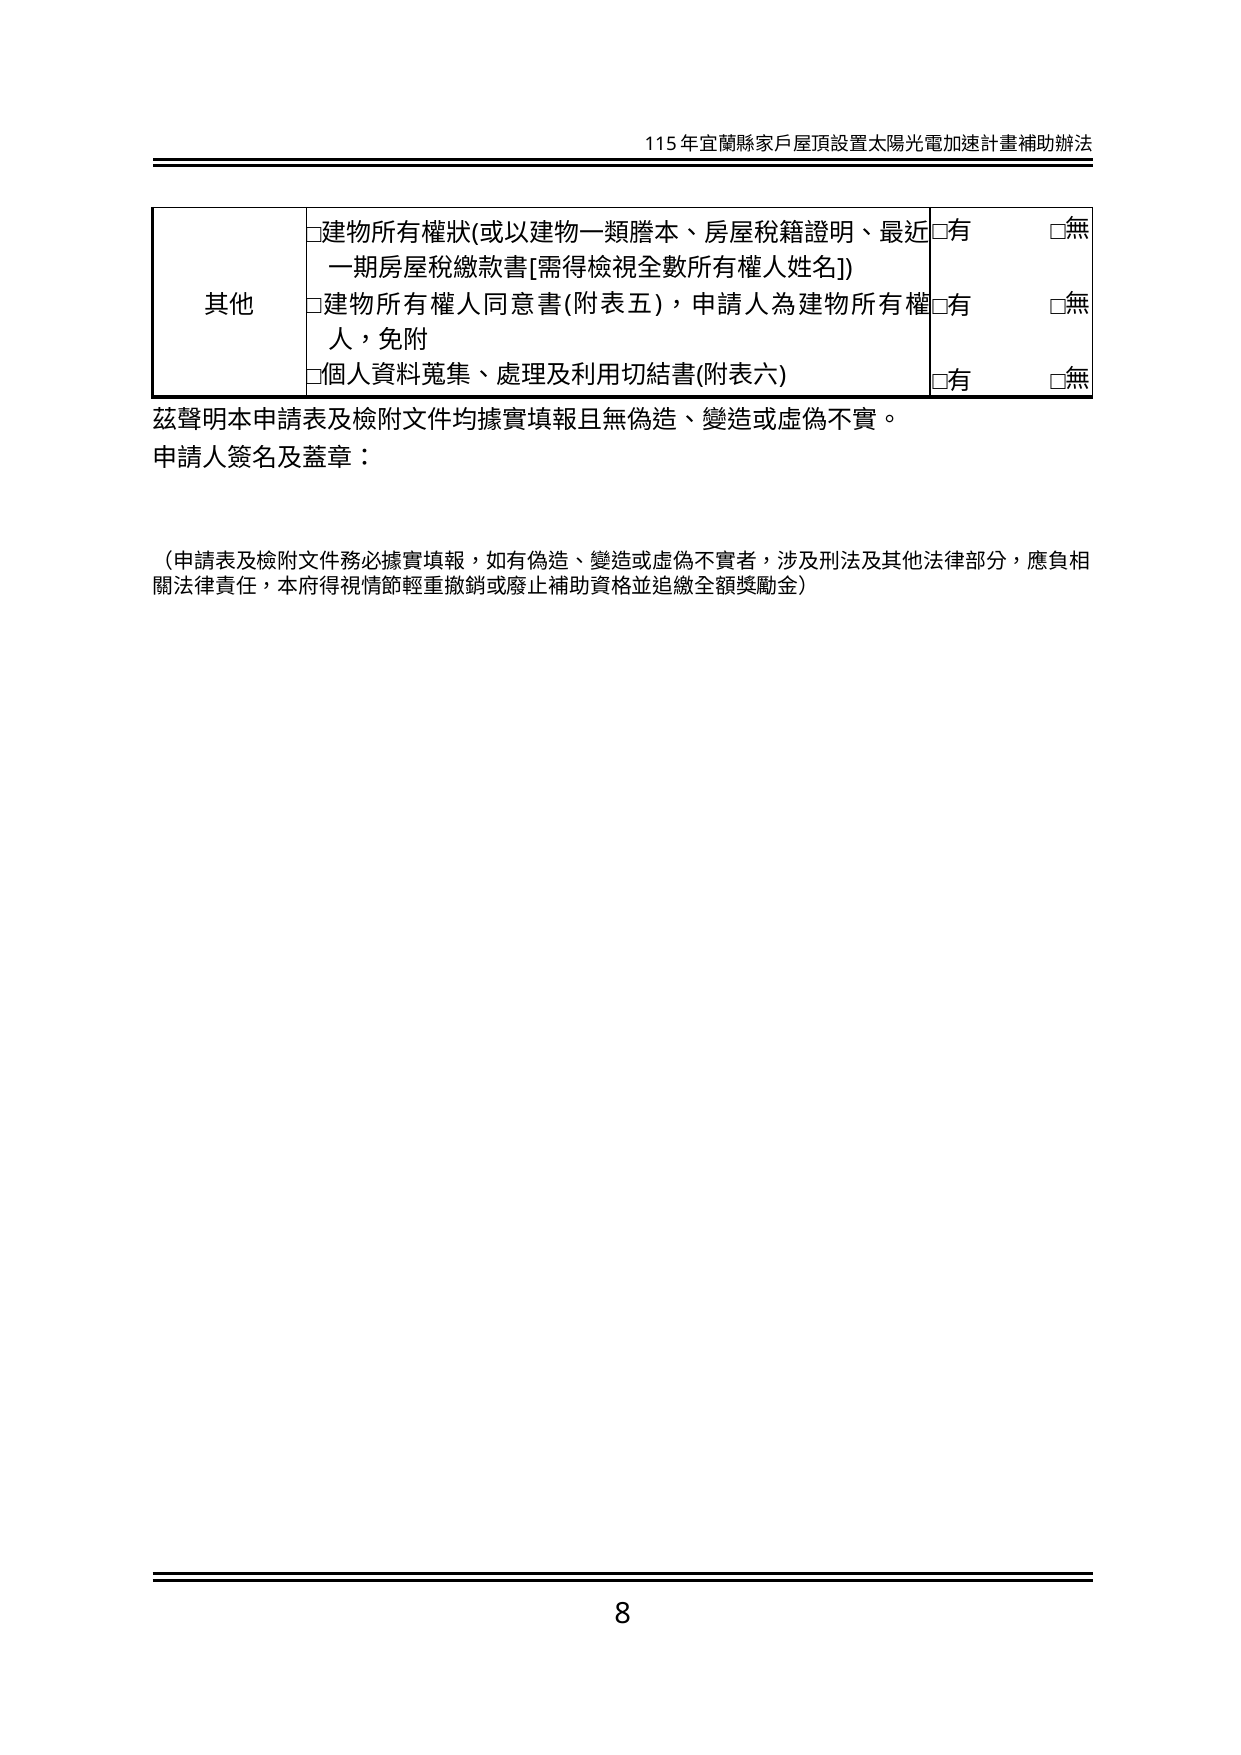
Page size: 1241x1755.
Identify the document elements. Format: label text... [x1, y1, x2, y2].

text 申請人簽名及蓋章： [152, 436, 1093, 473]
table_cell 其他 [154, 208, 306, 395]
text 茲聲明本申請表及檢附文件均據實填報且無偽造、變造或虛偽不實。 [152, 399, 1093, 436]
table_cell □建物所有權狀(或以建物一類謄本、房屋稅籍證明、最近一期房屋稅繳款書[需得檢視全數所有權人姓名]) □建物所有權人同意書(附表五)，申請人為建物所有權人，免附 □個人資料蒐集、處理及利用切結書(附表六) [307, 208, 929, 395]
text （申請表及檢附文件務必據實填報，如有偽造、變造或虛偽不實者，涉及刑法及其他法律部分，應負相關法律責任，本府得視情節輕重撤銷或廢止補助資格並追繳全額獎勵金） [152, 548, 1093, 598]
table_cell □有 □無 □有 □無 □有 □無 [931, 208, 1092, 395]
